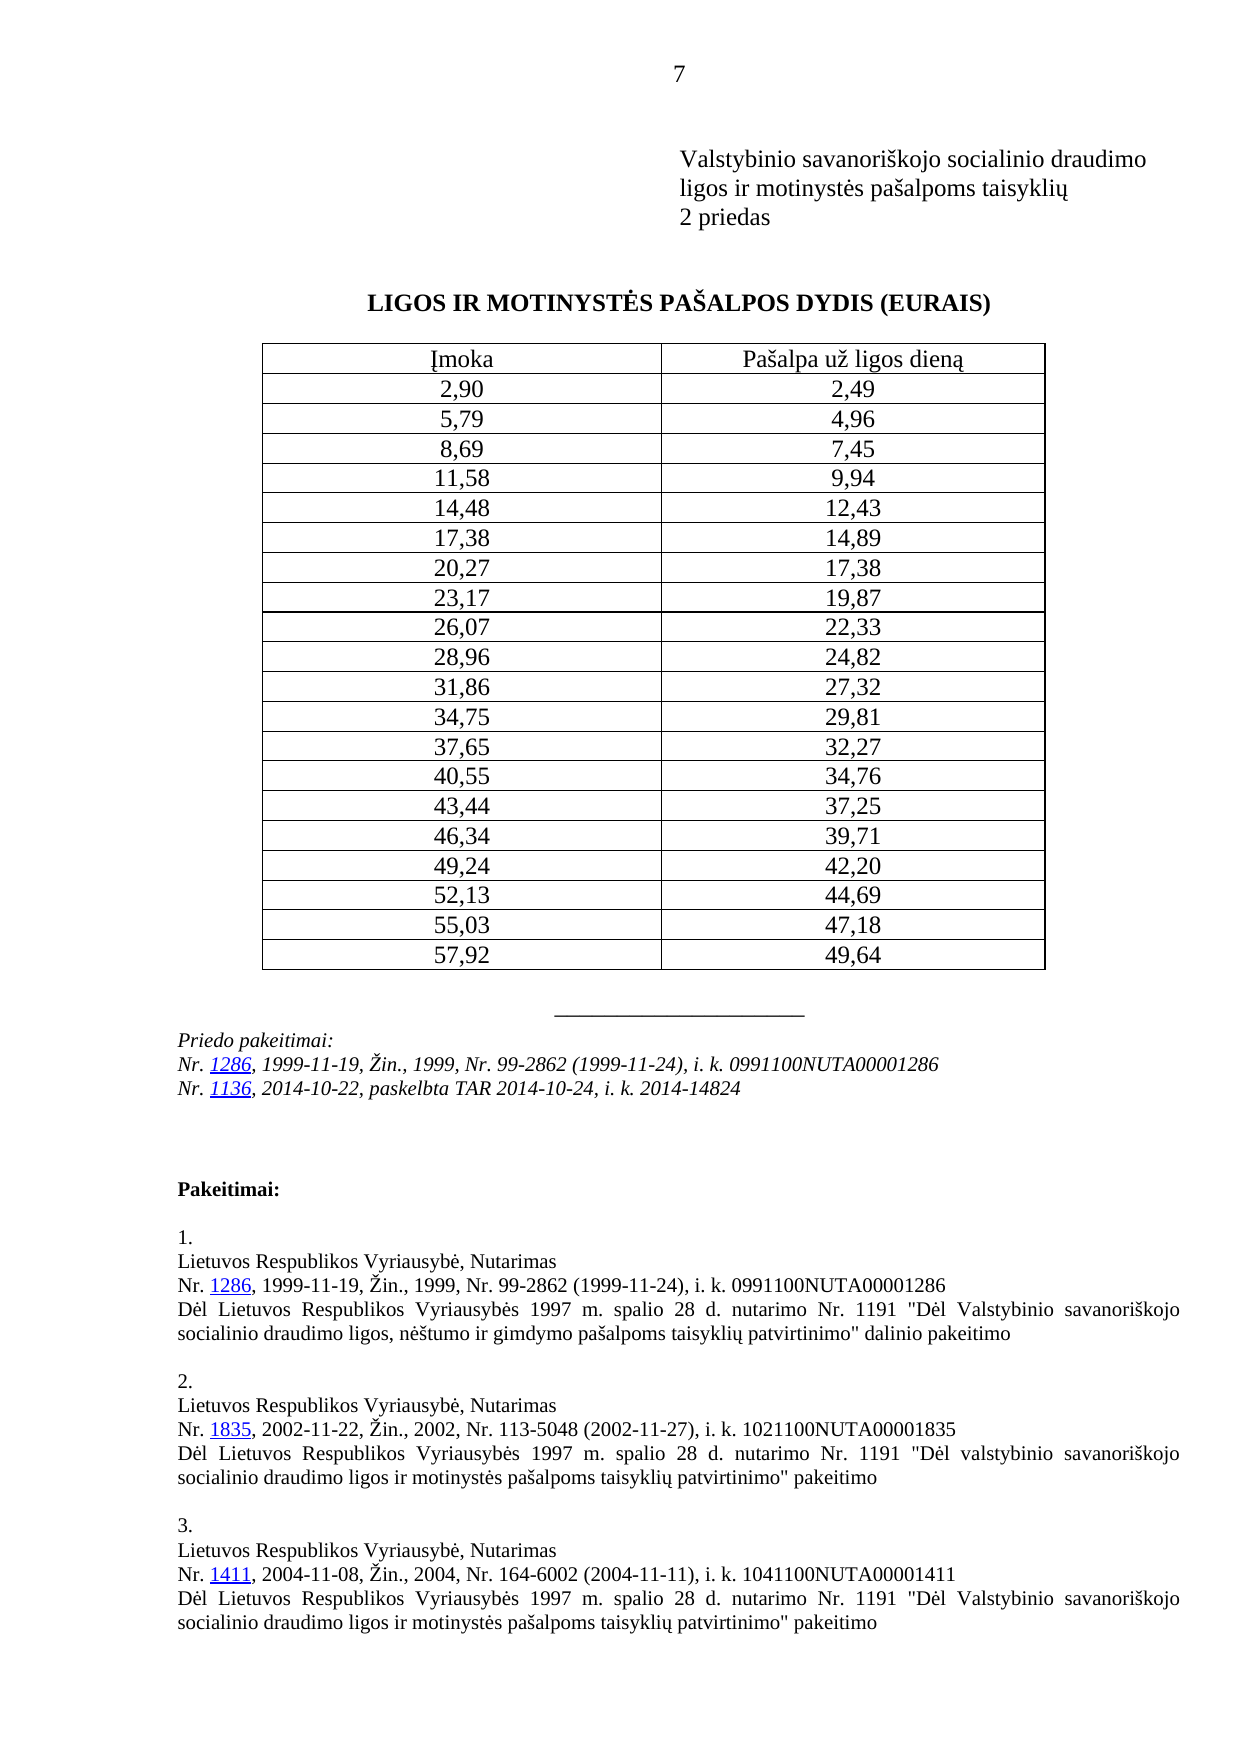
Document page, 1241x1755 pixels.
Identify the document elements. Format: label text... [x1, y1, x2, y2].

table_cell 17,38 [263, 523, 661, 552]
text –––––––––––––––––––– [177, 999, 1181, 1027]
text Priedo pakeitimai: [177, 1027, 1181, 1052]
table_cell 47,18 [662, 910, 1044, 939]
table_cell 17,38 [662, 553, 1044, 582]
table_cell 12,43 [662, 493, 1044, 522]
table_cell 22,33 [662, 613, 1044, 641]
table_cell 49,64 [662, 940, 1044, 969]
table_cell 27,32 [662, 672, 1044, 701]
table_cell 39,71 [662, 821, 1044, 850]
table_cell 5,79 [263, 404, 661, 433]
text Valstybinio savanoriškojo socialinio draudimo ligos ir motinystės pašalpoms taisyklių 2 priedas [679, 144, 1181, 231]
table_cell 29,81 [662, 702, 1044, 731]
table_cell 26,07 [263, 613, 661, 641]
table_cell 52,13 [263, 881, 661, 909]
text Pakeitimai: [177, 1177, 1181, 1201]
table_cell 24,82 [662, 642, 1044, 671]
table_cell 23,17 [263, 583, 661, 611]
table_cell 55,03 [263, 910, 661, 939]
text 1. [177, 1225, 1181, 1249]
table_cell 57,92 [263, 940, 661, 969]
table_cell 44,69 [662, 881, 1044, 909]
table_cell 42,20 [662, 851, 1044, 879]
table_cell 43,44 [263, 791, 661, 820]
table_cell 2,90 [263, 374, 661, 403]
table_cell 9,94 [662, 464, 1044, 492]
table_cell 14,48 [263, 493, 661, 522]
text Lietuvos Respublikos Vyriausybė, Nutarimas [177, 1393, 1181, 1417]
text 2. [177, 1369, 1181, 1393]
table_cell 49,24 [263, 851, 661, 879]
text Lietuvos Respublikos Vyriausybė, Nutarimas [177, 1249, 1181, 1273]
table_cell 19,87 [662, 583, 1044, 611]
text LIGOS IR MOTINYSTĖS PAŠALPOS DYDIS (EURAIS) [177, 288, 1181, 317]
text Nr. 1136, 2014-10-22, paskelbta TAR 2014-10-24, i. k. 2014-14824 [177, 1076, 1181, 1100]
text Dėl Lietuvos Respublikos Vyriausybės 1997 m. spalio 28 d. nutarimo Nr. 1191 "Dėl valstybinio savanoriškojo socialinio draudimo ligos ir motinystės pašalpoms taisyklių patvirtinimo" pakeitimo [177, 1441, 1181, 1489]
table_cell 34,76 [662, 761, 1044, 790]
table_cell 34,75 [263, 702, 661, 731]
text Lietuvos Respublikos Vyriausybė, Nutarimas [177, 1537, 1181, 1562]
table_cell 31,86 [263, 672, 661, 701]
table_cell 8,69 [263, 434, 661, 462]
table_cell 28,96 [263, 642, 661, 671]
table_header Pašalpa už ligos dieną [662, 344, 1044, 373]
table_cell 32,27 [662, 732, 1044, 760]
table_cell 20,27 [263, 553, 661, 582]
table_cell 7,45 [662, 434, 1044, 462]
text Nr. 1835, 2002-11-22, Žin., 2002, Nr. 113-5048 (2002-11-27), i. k. 1021100NUTA00001835 [177, 1417, 1181, 1441]
table_cell 37,25 [662, 791, 1044, 820]
text Nr. 1286, 1999-11-19, Žin., 1999, Nr. 99-2862 (1999-11-24), i. k. 0991100NUTA00001286 [177, 1273, 1181, 1297]
text 3. [177, 1513, 1181, 1537]
table_header Įmoka [263, 344, 661, 373]
table_cell 11,58 [263, 464, 661, 492]
text Dėl Lietuvos Respublikos Vyriausybės 1997 m. spalio 28 d. nutarimo Nr. 1191 "Dėl Valstybinio savanoriškojo socialinio draudimo ligos, nėštumo ir gimdymo pašalpoms taisyklių patvirtinimo" dalinio pakeitimo [177, 1297, 1181, 1345]
table_cell 4,96 [662, 404, 1044, 433]
table_cell 40,55 [263, 761, 661, 790]
text Dėl Lietuvos Respublikos Vyriausybės 1997 m. spalio 28 d. nutarimo Nr. 1191 "Dėl Valstybinio savanoriškojo socialinio draudimo ligos ir motinystės pašalpoms taisyklių patvirtinimo" pakeitimo [177, 1586, 1181, 1634]
table_cell 2,49 [662, 374, 1044, 403]
table_cell 46,34 [263, 821, 661, 850]
text Nr. 1286, 1999-11-19, Žin., 1999, Nr. 99-2862 (1999-11-24), i. k. 0991100NUTA00001286 [177, 1052, 1181, 1076]
text Nr. 1411, 2004-11-08, Žin., 2004, Nr. 164-6002 (2004-11-11), i. k. 1041100NUTA00001411 [177, 1562, 1181, 1586]
table_cell 14,89 [662, 523, 1044, 552]
table_cell 37,65 [263, 732, 661, 760]
